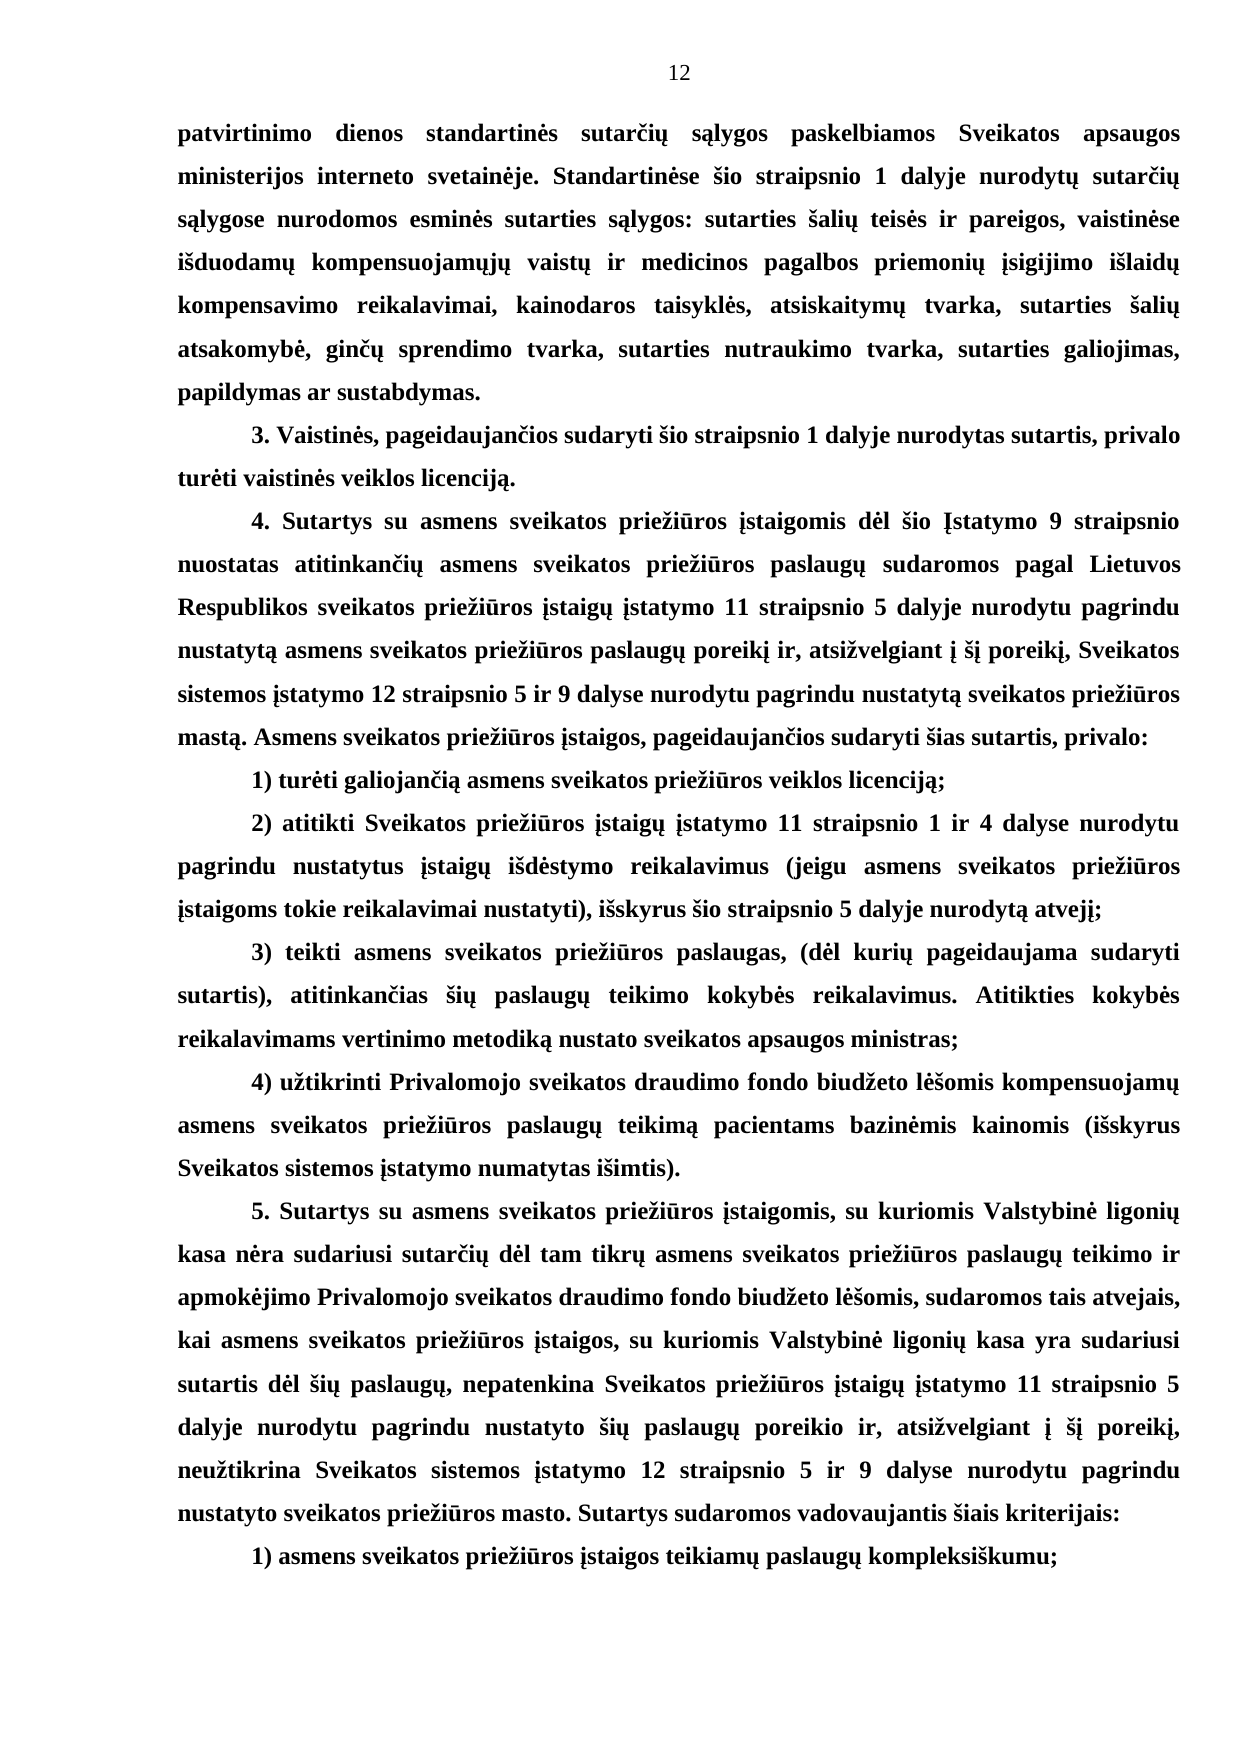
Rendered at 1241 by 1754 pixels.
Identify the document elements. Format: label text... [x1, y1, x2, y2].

text 5. Sutartys su asmens sveikatos priežiūros įstaigomis, su kuriomis Valstybinė ligonių kasa nėra sudariusi sutarčių dėl tam tikrų asmens sveikatos priežiūros paslaugų teikimo ir apmokėjimo Privalomojo sveikatos draudimo fondo biudžeto lėšomis, sudaromos tais atvejais, kai asmens sveikatos priežiūros įstaigos, su kuriomis Valstybinė ligonių kasa yra sudariusi sutartis dėl šių paslaugų, nepatenkina Sveikatos priežiūros įstaigų įstatymo 11 straipsnio 5 dalyje nurodytu pagrindu nustatyto šių paslaugų poreikio ir, atsižvelgiant į šį poreikį, neužtikrina Sveikatos sistemos įstatymo 12 straipsnio 5 ir 9 dalyse nurodytu pagrindu nustatyto sveikatos priežiūros masto. Sutartys sudaromos vadovaujantis šiais kriterijais: [177, 1196, 1181, 1527]
text 1) turėti galiojančią asmens sveikatos priežiūros veiklos licenciją; [177, 765, 1181, 794]
text 3) teikti asmens sveikatos priežiūros paslaugas, (dėl kurių pageidaujama sudaryti sutartis), atitinkančias šių paslaugų teikimo kokybės reikalavimus. Atitikties kokybės reikalavimams vertinimo metodiką nustato sveikatos apsaugos ministras; [177, 937, 1181, 1052]
text 4) užtikrinti Privalomojo sveikatos draudimo fondo biudžeto lėšomis kompensuojamų asmens sveikatos priežiūros paslaugų teikimą pacientams bazinėmis kainomis (išskyrus Sveikatos sistemos įstatymo numatytas išimtis). [177, 1067, 1181, 1182]
text patvirtinimo dienos standartinės sutarčių sąlygos paskelbiamos Sveikatos apsaugos ministerijos interneto svetainėje. Standartinėse šio straipsnio 1 dalyje nurodytų sutarčių sąlygose nurodomos esminės sutarties sąlygos: sutarties šalių teisės ir pareigos, vaistinėse išduodamų kompensuojamųjų vaistų ir medicinos pagalbos priemonių įsigijimo išlaidų kompensavimo reikalavimai, kainodaros taisyklės, atsiskaitymų tvarka, sutarties šalių atsakomybė, ginčų sprendimo tvarka, sutarties nutraukimo tvarka, sutarties galiojimas, papildymas ar sustabdymas. [177, 118, 1181, 406]
text 3. Vaistinės, pageidaujančios sudaryti šio straipsnio 1 dalyje nurodytas sutartis, privalo turėti vaistinės veiklos licenciją. [177, 420, 1181, 492]
text 2) atitikti Sveikatos priežiūros įstaigų įstatymo 11 straipsnio 1 ir 4 dalyse nurodytu pagrindu nustatytus įstaigų išdėstymo reikalavimus (jeigu asmens sveikatos priežiūros įstaigoms tokie reikalavimai nustatyti), išskyrus šio straipsnio 5 dalyje nurodytą atvejį; [177, 808, 1181, 923]
text 4. Sutartys su asmens sveikatos priežiūros įstaigomis dėl šio Įstatymo 9 straipsnio nuostatas atitinkančių asmens sveikatos priežiūros paslaugų sudaromos pagal Lietuvos Respublikos sveikatos priežiūros įstaigų įstatymo 11 straipsnio 5 dalyje nurodytu pagrindu nustatytą asmens sveikatos priežiūros paslaugų poreikį ir, atsižvelgiant į šį poreikį, Sveikatos sistemos įstatymo 12 straipsnio 5 ir 9 dalyse nurodytu pagrindu nustatytą sveikatos priežiūros mastą. Asmens sveikatos priežiūros įstaigos, pageidaujančios sudaryti šias sutartis, privalo: [177, 506, 1181, 751]
text 1) asmens sveikatos priežiūros įstaigos teikiamų paslaugų kompleksiškumu; [177, 1541, 1181, 1570]
